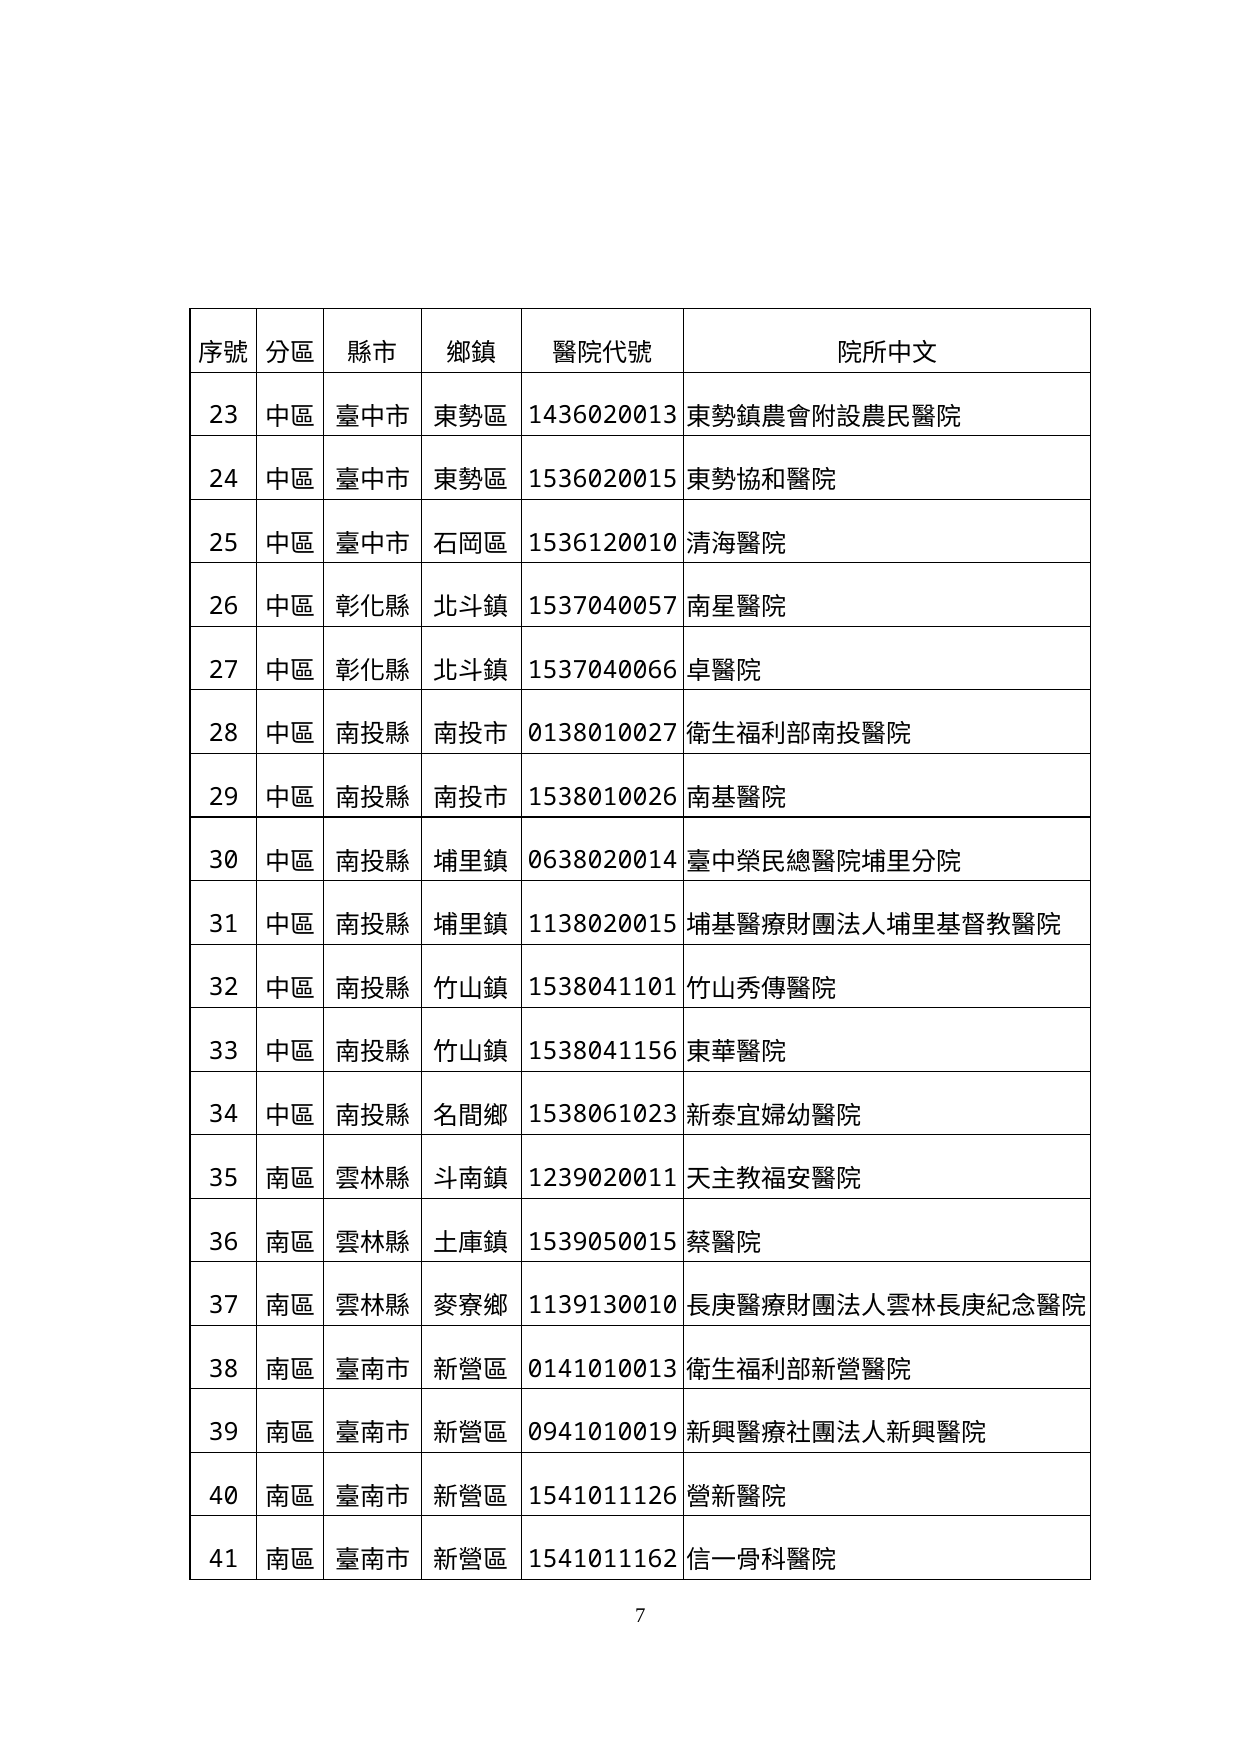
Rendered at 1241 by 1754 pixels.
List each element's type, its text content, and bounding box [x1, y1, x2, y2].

table_cell 中區 [257, 881, 323, 943]
table_cell 臺中市 [324, 500, 421, 562]
table_cell 中區 [257, 563, 323, 626]
table_cell 南投市 [422, 754, 521, 816]
table_cell 35 [191, 1135, 256, 1198]
table_cell 斗南鎮 [422, 1135, 521, 1198]
table_cell 中區 [257, 1008, 323, 1071]
table_cell 南區 [257, 1516, 323, 1579]
table_cell 南投縣 [324, 754, 421, 816]
table_cell 34 [191, 1072, 256, 1134]
table_cell 1538010026 [522, 754, 683, 816]
table_cell 新營區 [422, 1326, 521, 1388]
table_cell 南投縣 [324, 1008, 421, 1071]
table_cell 長庚醫療財團法人雲林長庚紀念醫院 [684, 1262, 1090, 1325]
table_cell 臺中市 [324, 373, 421, 435]
table_cell 中區 [257, 945, 323, 1007]
table_cell 天主教福安醫院 [684, 1135, 1090, 1198]
table_cell 39 [191, 1389, 256, 1452]
table_cell 中區 [257, 690, 323, 753]
table_cell 南投縣 [324, 881, 421, 943]
table_header 序號 [191, 309, 256, 372]
table_cell 1138020015 [522, 881, 683, 943]
table_cell 29 [191, 754, 256, 816]
table_cell 新營區 [422, 1516, 521, 1579]
table_cell 衛生福利部南投醫院 [684, 690, 1090, 753]
table_cell 新泰宜婦幼醫院 [684, 1072, 1090, 1134]
table_cell 東勢鎮農會附設農民醫院 [684, 373, 1090, 435]
table_cell 中區 [257, 436, 323, 499]
table_cell 1539050015 [522, 1199, 683, 1261]
table_cell 東勢區 [422, 373, 521, 435]
table_cell 彰化縣 [324, 563, 421, 626]
table_cell 41 [191, 1516, 256, 1579]
table_cell 東勢區 [422, 436, 521, 499]
table_cell 新興醫療社團法人新興醫院 [684, 1389, 1090, 1452]
table_cell 1538061023 [522, 1072, 683, 1134]
table_cell 中區 [257, 500, 323, 562]
table_cell 0141010013 [522, 1326, 683, 1388]
table_cell 南基醫院 [684, 754, 1090, 816]
table_cell 南區 [257, 1135, 323, 1198]
table_cell 中區 [257, 818, 323, 880]
table_cell 埔里鎮 [422, 818, 521, 880]
table_cell 新營區 [422, 1389, 521, 1452]
table_cell 埔里鎮 [422, 881, 521, 943]
table_cell 0941010019 [522, 1389, 683, 1452]
table_cell 臺中市 [324, 436, 421, 499]
table_cell 雲林縣 [324, 1135, 421, 1198]
table_cell 石岡區 [422, 500, 521, 562]
table_cell 竹山鎮 [422, 1008, 521, 1071]
table_cell 1541011126 [522, 1453, 683, 1515]
table_cell 中區 [257, 627, 323, 689]
table_header 分區 [257, 309, 323, 372]
table_cell 24 [191, 436, 256, 499]
table_cell 28 [191, 690, 256, 753]
table_cell 北斗鎮 [422, 563, 521, 626]
table_cell 臺中榮民總醫院埔里分院 [684, 818, 1090, 880]
table_cell 東勢協和醫院 [684, 436, 1090, 499]
table_cell 27 [191, 627, 256, 689]
table_cell 蔡醫院 [684, 1199, 1090, 1261]
table_cell 彰化縣 [324, 627, 421, 689]
table_cell 南星醫院 [684, 563, 1090, 626]
table_cell 32 [191, 945, 256, 1007]
table_header 縣市 [324, 309, 421, 372]
table_header 醫院代號 [522, 309, 683, 372]
table_cell 臺南市 [324, 1389, 421, 1452]
table_cell 0138010027 [522, 690, 683, 753]
table_cell 25 [191, 500, 256, 562]
table_cell 中區 [257, 1072, 323, 1134]
table_header 鄉鎮 [422, 309, 521, 372]
table_cell 1139130010 [522, 1262, 683, 1325]
table_cell 新營區 [422, 1453, 521, 1515]
table_cell 1541011162 [522, 1516, 683, 1579]
table_cell 竹山鎮 [422, 945, 521, 1007]
table_cell 中區 [257, 754, 323, 816]
table_cell 26 [191, 563, 256, 626]
table_cell 40 [191, 1453, 256, 1515]
table_cell 33 [191, 1008, 256, 1071]
table_cell 南區 [257, 1326, 323, 1388]
table_cell 南投縣 [324, 1072, 421, 1134]
table_cell 南投縣 [324, 690, 421, 753]
table_cell 1537040066 [522, 627, 683, 689]
table_cell 臺南市 [324, 1453, 421, 1515]
table_cell 36 [191, 1199, 256, 1261]
table_cell 南區 [257, 1389, 323, 1452]
table_cell 麥寮鄉 [422, 1262, 521, 1325]
table_cell 0638020014 [522, 818, 683, 880]
table_cell 臺南市 [324, 1326, 421, 1388]
table_cell 埔基醫療財團法人埔里基督教醫院 [684, 881, 1090, 943]
table_cell 竹山秀傳醫院 [684, 945, 1090, 1007]
table_cell 雲林縣 [324, 1199, 421, 1261]
table_cell 1538041101 [522, 945, 683, 1007]
table_cell 1538041156 [522, 1008, 683, 1071]
table_cell 南區 [257, 1199, 323, 1261]
table_cell 1239020011 [522, 1135, 683, 1198]
table_cell 中區 [257, 373, 323, 435]
table_cell 1537040057 [522, 563, 683, 626]
table_cell 1536120010 [522, 500, 683, 562]
table_cell 1536020015 [522, 436, 683, 499]
table_cell 東華醫院 [684, 1008, 1090, 1071]
table_cell 37 [191, 1262, 256, 1325]
table_cell 1436020013 [522, 373, 683, 435]
table_cell 南區 [257, 1262, 323, 1325]
table_cell 土庫鎮 [422, 1199, 521, 1261]
table_cell 清海醫院 [684, 500, 1090, 562]
table_cell 臺南市 [324, 1516, 421, 1579]
table_cell 南投縣 [324, 945, 421, 1007]
table_cell 南投縣 [324, 818, 421, 880]
table_cell 信一骨科醫院 [684, 1516, 1090, 1579]
table_cell 衛生福利部新營醫院 [684, 1326, 1090, 1388]
table_header 院所中文 [684, 309, 1090, 372]
table_cell 23 [191, 373, 256, 435]
table_cell 30 [191, 818, 256, 880]
table_cell 31 [191, 881, 256, 943]
table_cell 營新醫院 [684, 1453, 1090, 1515]
table_cell 北斗鎮 [422, 627, 521, 689]
table_cell 南投市 [422, 690, 521, 753]
table_cell 南區 [257, 1453, 323, 1515]
table_cell 卓醫院 [684, 627, 1090, 689]
table_cell 38 [191, 1326, 256, 1388]
table_cell 雲林縣 [324, 1262, 421, 1325]
table_cell 名間鄉 [422, 1072, 521, 1134]
